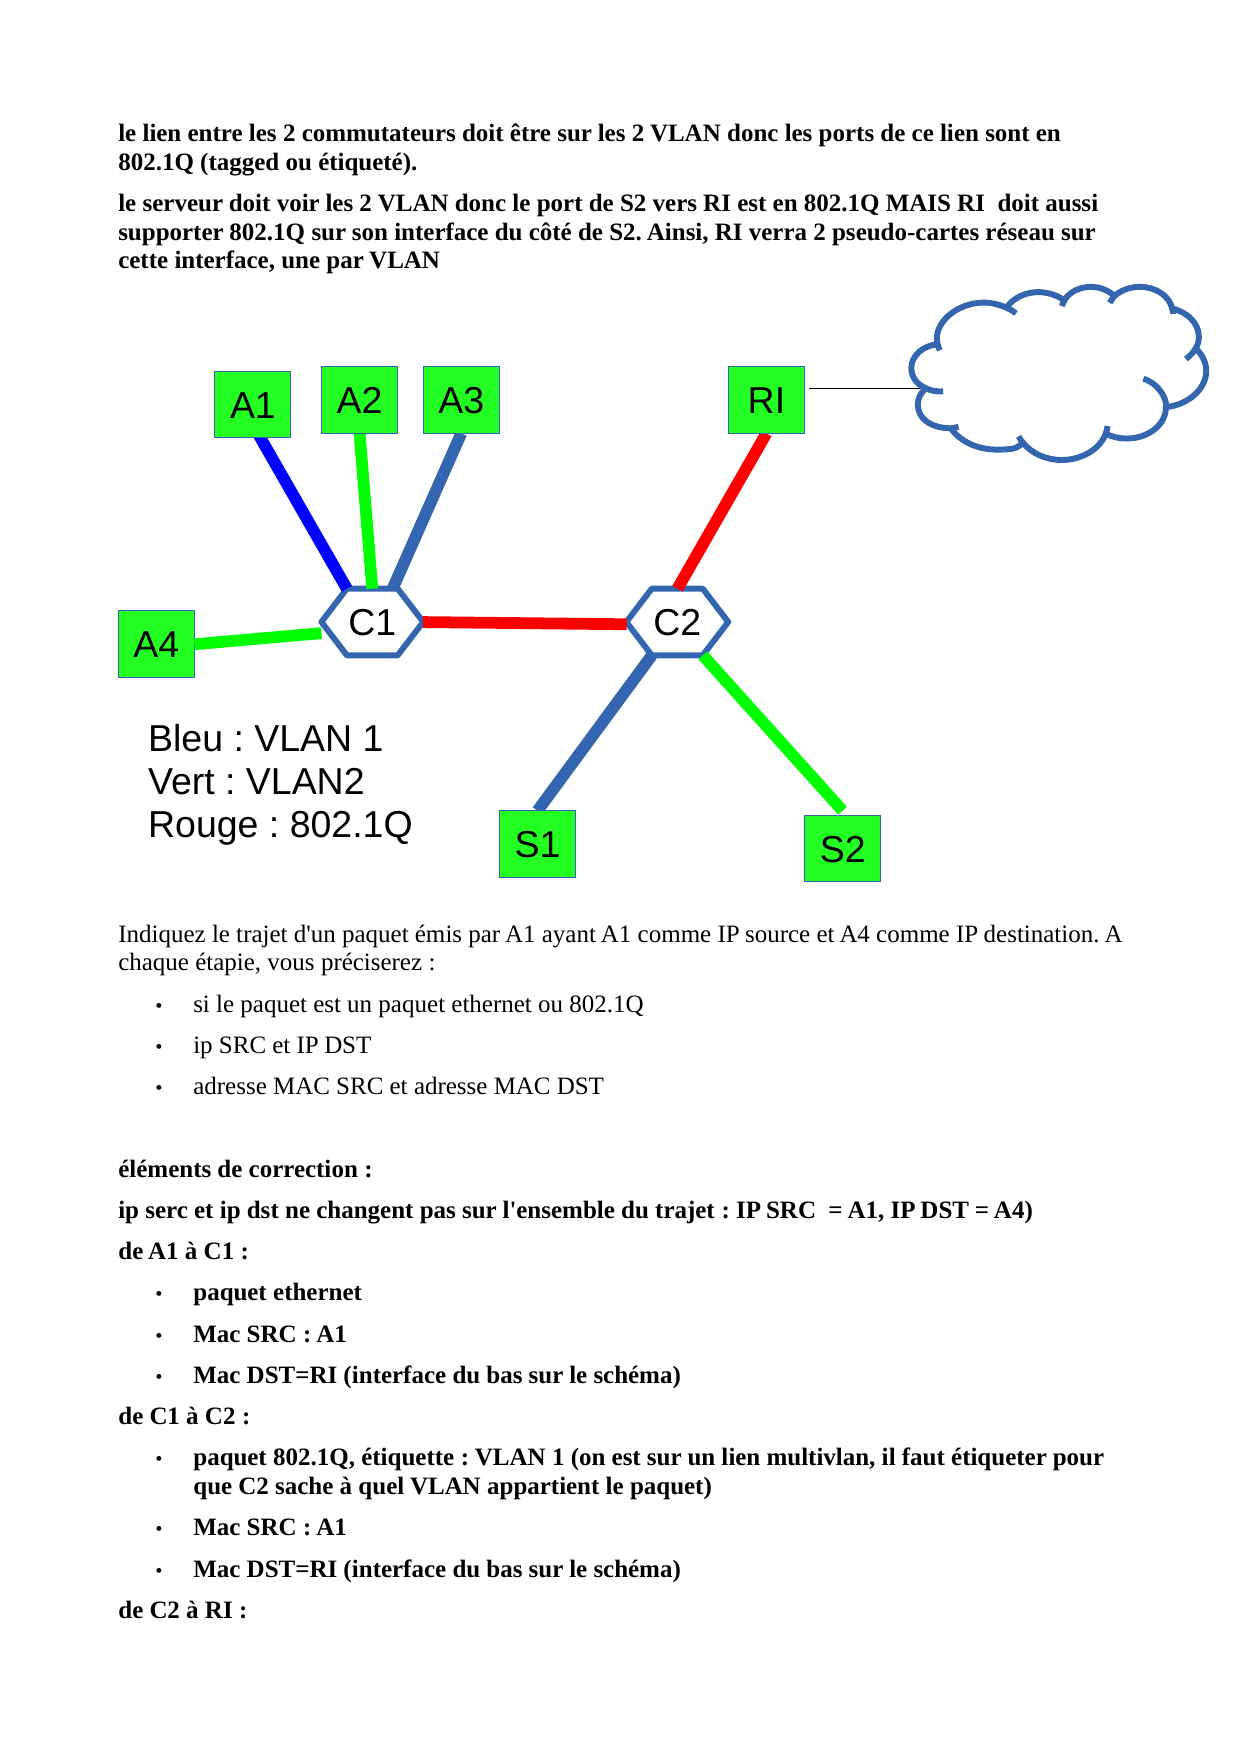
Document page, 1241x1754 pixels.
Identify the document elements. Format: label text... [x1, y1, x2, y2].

text de A1 à C1 : [118, 1236, 1122, 1265]
list si le paquet est un paquet ethernet ou 802.1Q [156, 989, 1122, 1017]
list adresse MAC SRC et adresse MAC DST [156, 1071, 1122, 1100]
text ip serc et ip dst ne changent pas sur l'ensemble du trajet : IP SRC = A1, IP DST = A4) [118, 1195, 1122, 1224]
list Mac SRC : A1 [156, 1512, 1122, 1541]
text le serveur doit voir les 2 VLAN donc le port de S2 vers RI est en 802.1Q MAIS RI doit aussi supporter 802.1Q sur son interface du côté de S2. Ainsi, RI verra 2 pseudo-cartes réseau sur cette interface, une par VLAN [118, 188, 1122, 274]
text éléments de correction : [118, 1154, 1122, 1182]
text de C2 à RI : [118, 1595, 1122, 1624]
text Indiquez le trajet d'un paquet émis par A1 ayant A1 comme IP source et A4 comme IP destination. A chaque étapie, vous préciserez : [118, 919, 1122, 976]
list paquet 802.1Q, étiquette : VLAN 1 (on est sur un lien multivlan, il faut étiqueter pour que C2 sache à quel VLAN appartient le paquet) [156, 1442, 1122, 1500]
list Mac SRC : A1 [156, 1319, 1122, 1347]
list paquet ethernet [156, 1277, 1122, 1306]
text le lien entre les 2 commutateurs doit être sur les 2 VLAN donc les ports de ce lien sont en 802.1Q (tagged ou étiqueté). [118, 118, 1122, 176]
list Mac DST=RI (interface du bas sur le schéma) [156, 1554, 1122, 1582]
text de C1 à C2 : [118, 1401, 1122, 1430]
list Mac DST=RI (interface du bas sur le schéma) [156, 1360, 1122, 1389]
list ip SRC et IP DST [156, 1030, 1122, 1059]
